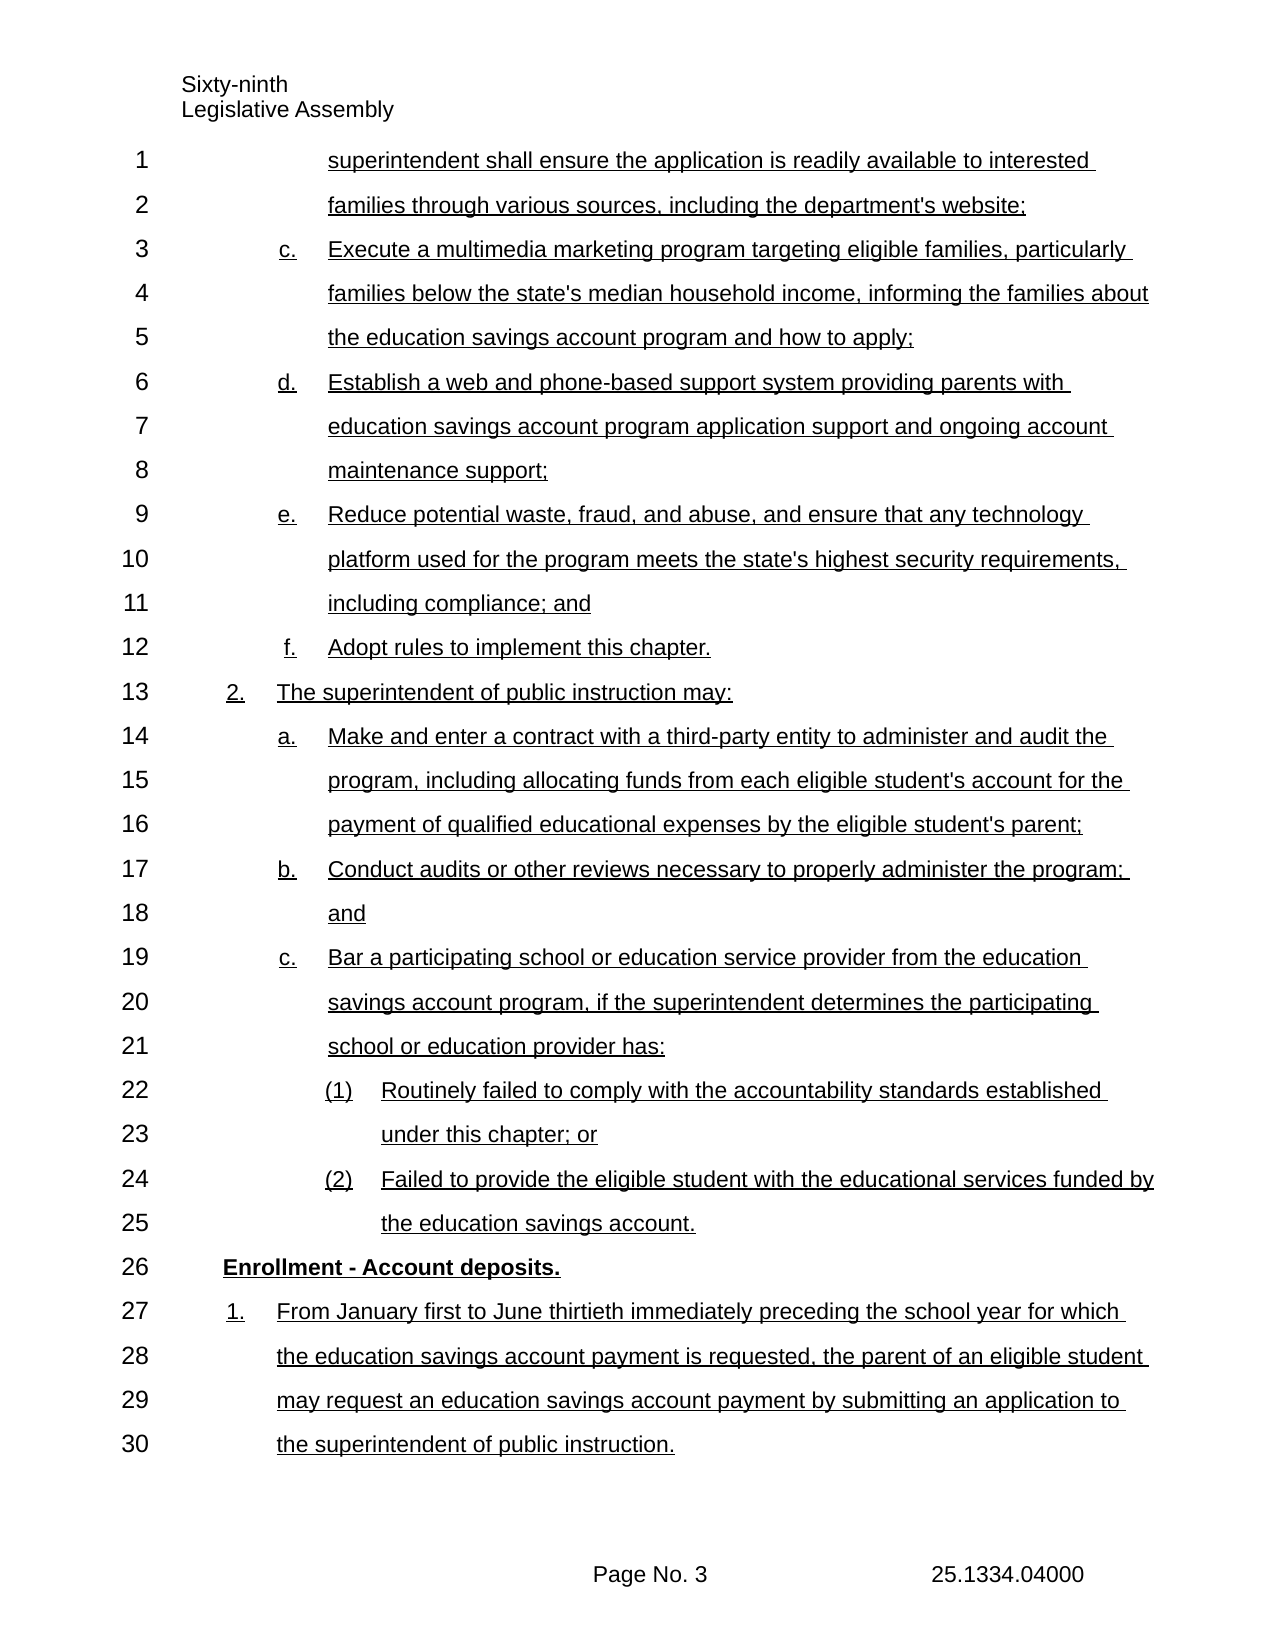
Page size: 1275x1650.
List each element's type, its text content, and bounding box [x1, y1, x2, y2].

text superintendent shall ensure the application is readily available to interested families through various sources, including the department's website; [181, 133, 1154, 222]
text b. Conduct audits or other reviews necessary to properly administer the program; and [181, 842, 1154, 930]
text (2) Failed to provide the eligible student with the educational services funded by the education savings account. [181, 1152, 1154, 1240]
text d. Establish a web and phone-based support system providing parents with education savings account program application support and ongoing account maintenance support; [181, 355, 1154, 487]
text c. Bar a participating school or education service provider from the education savings account program, if the superintendent determines the participating school or education provider has: [181, 930, 1154, 1063]
text c. Execute a multimedia marketing program targeting eligible families, particularly families below the state's median household income, informing the families about the education savings account program and how to apply; [181, 222, 1154, 355]
text a. Make and enter a contract with a third-party entity to administer and audit the program, including allocating funds from each eligible student's account for the payment of qualified educational expenses by the eligible student's parent; [181, 709, 1154, 842]
text 2. The superintendent of public instruction may: [181, 664, 1154, 709]
subtitle Enrollment - Account deposits. [181, 1240, 1154, 1284]
text e. Reduce potential waste, fraud, and abuse, and ensure that any technology platform used for the program meets the state's highest security requirements, including compliance; and [181, 487, 1154, 620]
text f. Adopt rules to implement this chapter. [181, 620, 1154, 664]
text (1) Routinely failed to comply with the accountability standards established under this chapter; or [181, 1063, 1154, 1152]
text 1. From January first to June thirtieth immediately preceding the school year for which the education savings account payment is requested, the parent of an eligible student may request an education savings account payment by submitting an application to the superintendent of public instruction. [181, 1284, 1154, 1461]
